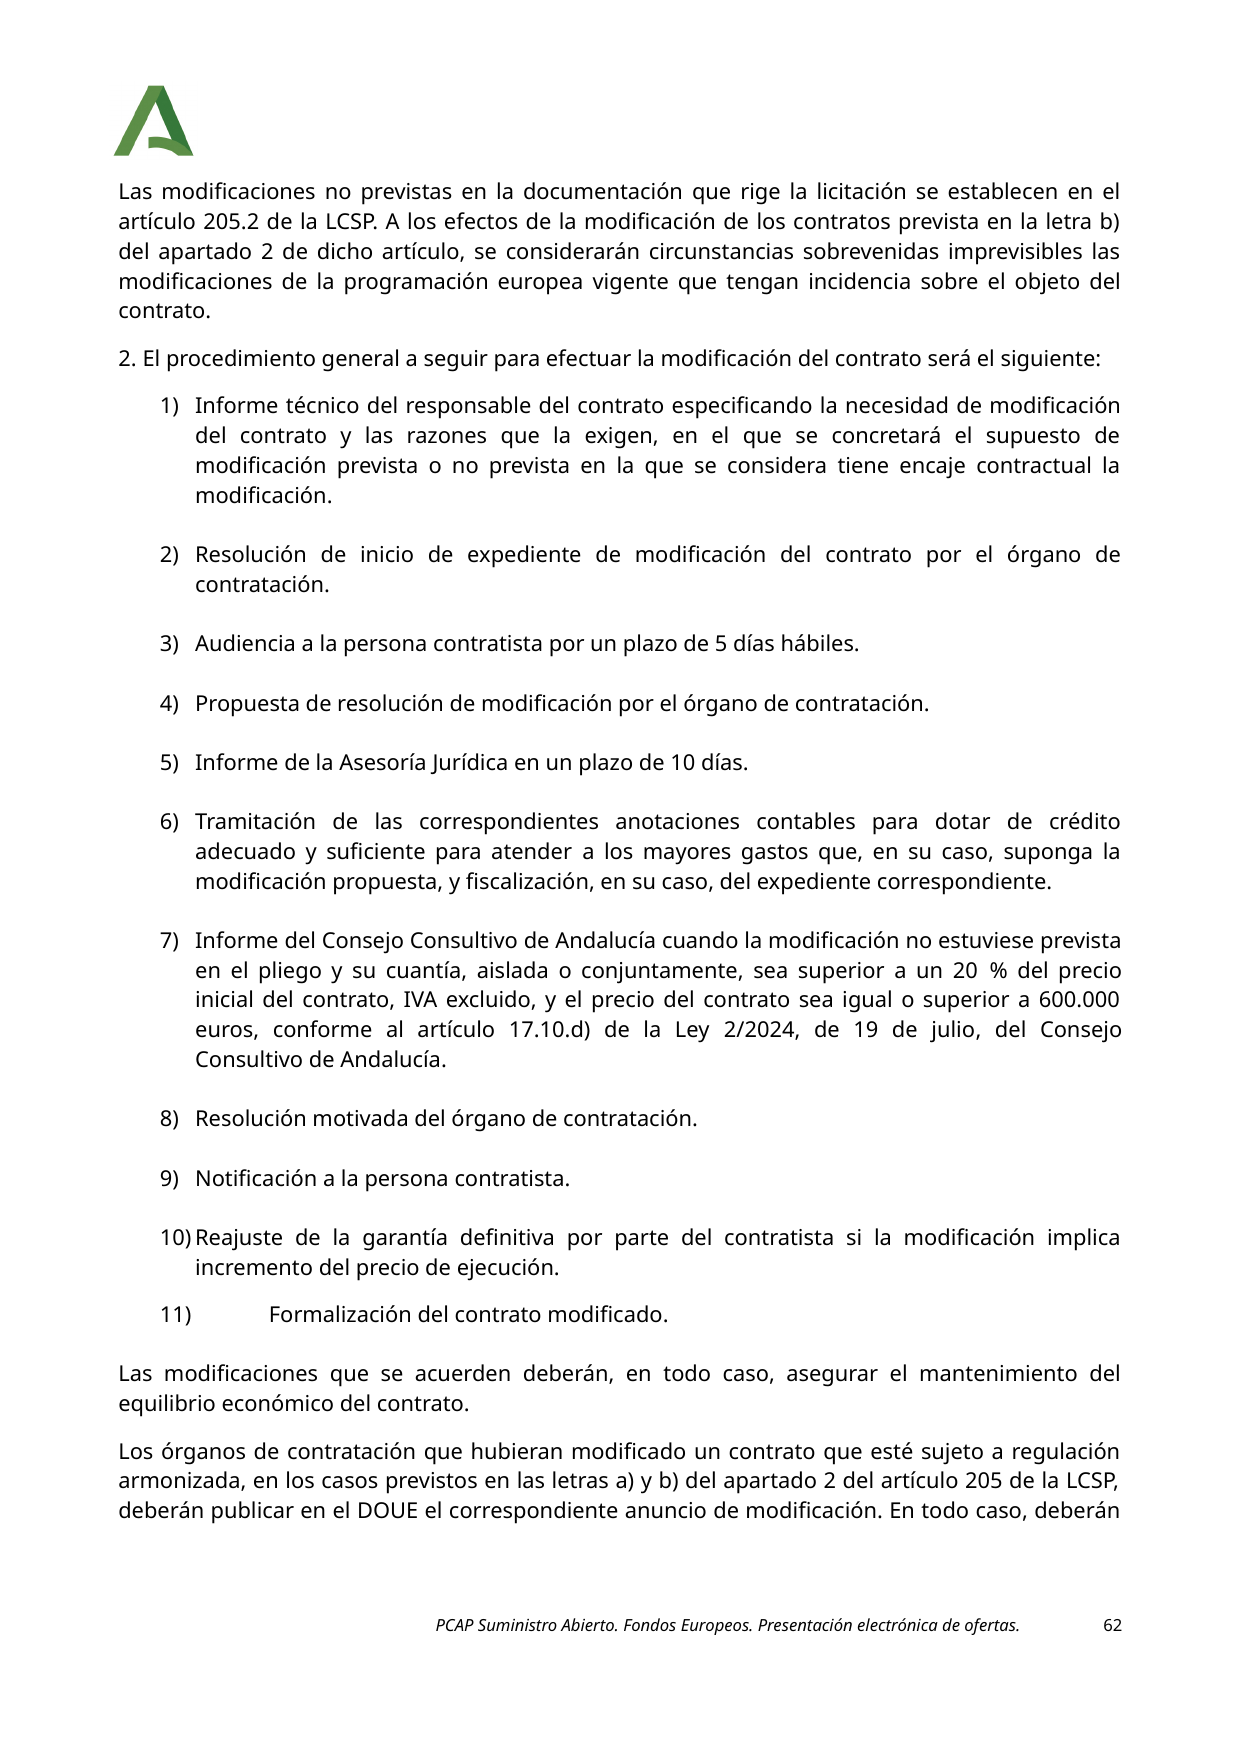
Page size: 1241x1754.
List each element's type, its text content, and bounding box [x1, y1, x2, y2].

text Los órganos de contratación que hubieran modificado un contrato que esté sujeto a regulación armonizada, en los casos previstos en las letras a) y b) del apartado 2 del artículo 205 de la LCSP, deberán publicar en el DOUE el correspondiente anuncio de modificación. En todo caso, deberán [118, 1436, 1122, 1525]
text 10) Reajuste de la garantía definitiva por parte del contratista si la modificación implica incremento del precio de ejecución. [159, 1222, 1122, 1281]
text Las modificaciones no previstas en la documentación que rige la licitación se establecen en el artículo 205.2 de la LCSP. A los efectos de la modificación de los contratos prevista en la letra b) del apartado 2 de dicho artículo, se considerarán circunstancias sobrevenidas imprevisibles las modificaciones de la programación europea vigente que tengan incidencia sobre el objeto del contrato. [118, 176, 1122, 325]
text 3) Audiencia a la persona contratista por un plazo de 5 días hábiles. [159, 628, 1122, 658]
text 7) Informe del Consejo Consultivo de Andalucía cuando la modificación no estuviese prevista en el pliego y su cuantía, aislada o conjuntamente, sea superior a un 20 % del precio inicial del contrato, IVA excluido, y el precio del contrato sea igual o superior a 600.000 euros, conforme al artículo 17.10.d) de la Ley 2/2024, de 19 de julio, del Consejo Consultivo de Andalucía. [159, 925, 1122, 1074]
text 8) Resolución motivada del órgano de contratación. [159, 1103, 1122, 1133]
text 11) Formalización del contrato modificado. [159, 1299, 1122, 1329]
text 2. El procedimiento general a seguir para efectuar la modificación del contrato será el siguiente: [118, 343, 1122, 373]
text 1) Informe técnico del responsable del contrato especificando la necesidad de modificación del contrato y las razones que la exigen, en el que se concretará el supuesto de modificación prevista o no prevista en la que se considera tiene encaje contractual la modificación. [159, 391, 1122, 510]
text 9) Notificación a la persona contratista. [159, 1163, 1122, 1192]
text Las modificaciones que se acuerden deberán, en todo caso, asegurar el mantenimiento del equilibrio económico del contrato. [118, 1358, 1122, 1418]
text 5) Informe de la Asesoría Jurídica en un plazo de 10 días. [159, 747, 1122, 777]
text 6) Tramitación de las correspondientes anotaciones contables para dotar de crédito adecuado y suficiente para atender a los mayores gastos que, en su caso, suponga la modificación propuesta, y fiscalización, en su caso, del expediente correspondiente. [159, 806, 1122, 895]
text 2) Resolución de inicio de expediente de modificación del contrato por el órgano de contratación. [159, 539, 1122, 599]
picture [109, 81, 198, 160]
text 4) Propuesta de resolución de modificación por el órgano de contratación. [159, 687, 1122, 717]
